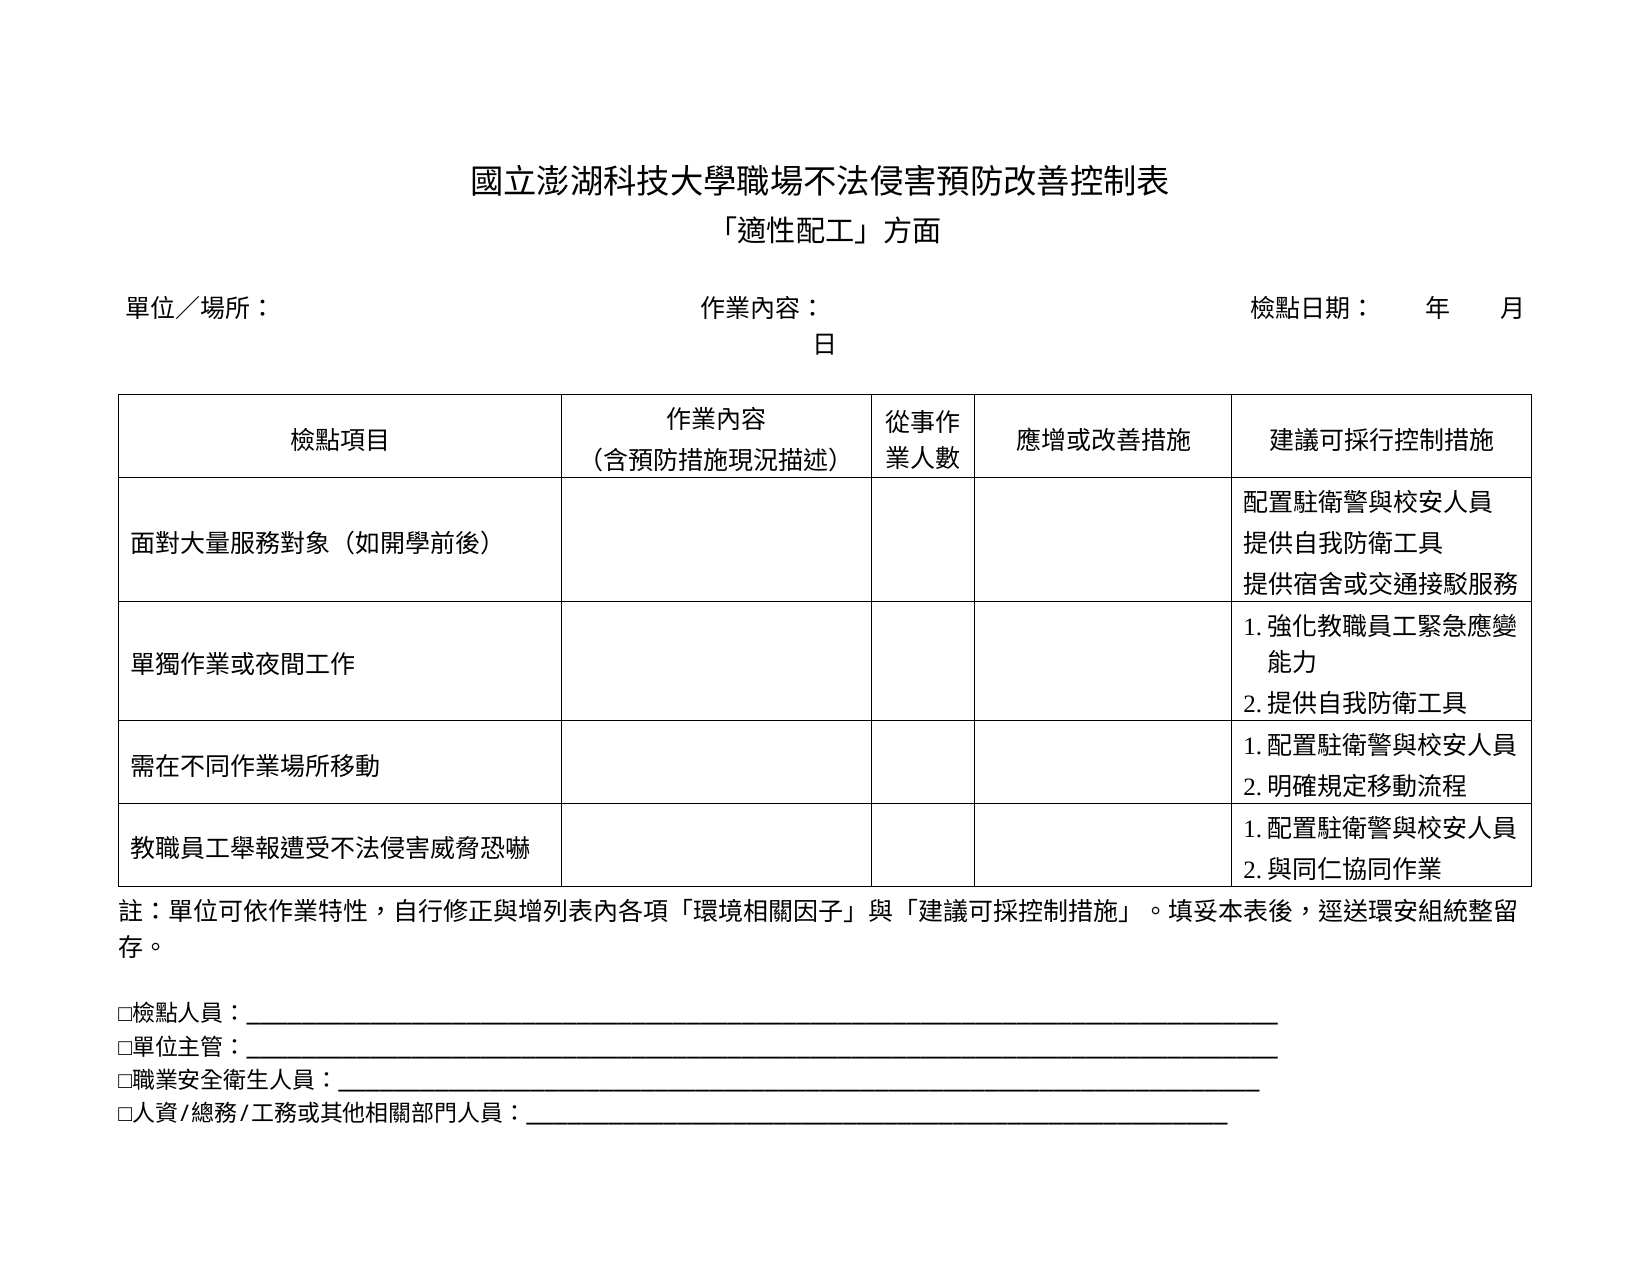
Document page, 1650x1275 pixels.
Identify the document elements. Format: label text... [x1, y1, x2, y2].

table_cell [975, 804, 1231, 886]
table_cell 配置駐衛警與校安人員 與同仁協同作業 [1232, 804, 1531, 886]
table_cell 配置駐衛警與校安人員 提供自我防衛工具 提供宿舍或交通接駁服務 [1232, 478, 1531, 601]
table_cell [872, 602, 974, 720]
table_cell 教職員工舉報遭受不法侵害威脅恐嚇 [119, 804, 561, 886]
text 「適性配工」方面 [118, 208, 1532, 250]
text □單位主管：___________________________________________________________________________ [118, 1028, 1532, 1062]
table_header 檢點項目 [119, 395, 561, 477]
table_header 作業內容 （含預防措施現況描述） [562, 395, 871, 477]
table_cell [975, 602, 1231, 720]
text □檢點人員：___________________________________________________________________________ [118, 995, 1532, 1028]
text □人資/總務/工務或其他相關部門人員：___________________________________________________ [118, 1095, 1532, 1128]
table_cell [562, 721, 871, 803]
table_cell 需在不同作業場所移動 [119, 721, 561, 803]
table_cell [562, 602, 871, 720]
table_cell 單獨作業或夜間工作 [119, 602, 561, 720]
table_cell [975, 478, 1231, 601]
table_header 建議可採行控制措施 [1232, 395, 1531, 477]
table_cell [872, 478, 974, 601]
table_cell [562, 478, 871, 601]
table_cell 面對大量服務對象（如開學前後） [119, 478, 561, 601]
table_cell [872, 804, 974, 886]
text □職業安全衛生人員：___________________________________________________________________ [118, 1062, 1532, 1095]
table_cell [975, 721, 1231, 803]
text 國立澎湖科技大學職場不法侵害預防改善控制表 [118, 155, 1532, 203]
table_header 應增或改善措施 [975, 395, 1231, 477]
table_header 從事作業人數 [872, 395, 974, 477]
text 單位∕場所： 作業內容： 檢點日期： 年 月 日 [118, 288, 1532, 361]
table_cell [872, 721, 974, 803]
table_cell [562, 804, 871, 886]
table_cell 配置駐衛警與校安人員 明確規定移動流程 [1232, 721, 1531, 803]
text 註：單位可依作業特性，自行修正與增列表內各項「環境相關因子」與「建議可採控制措施」。填妥本表後，逕送環安組統整留存。 [118, 891, 1532, 964]
table_cell 強化教職員工緊急應變能力 提供自我防衛工具 [1232, 602, 1531, 720]
